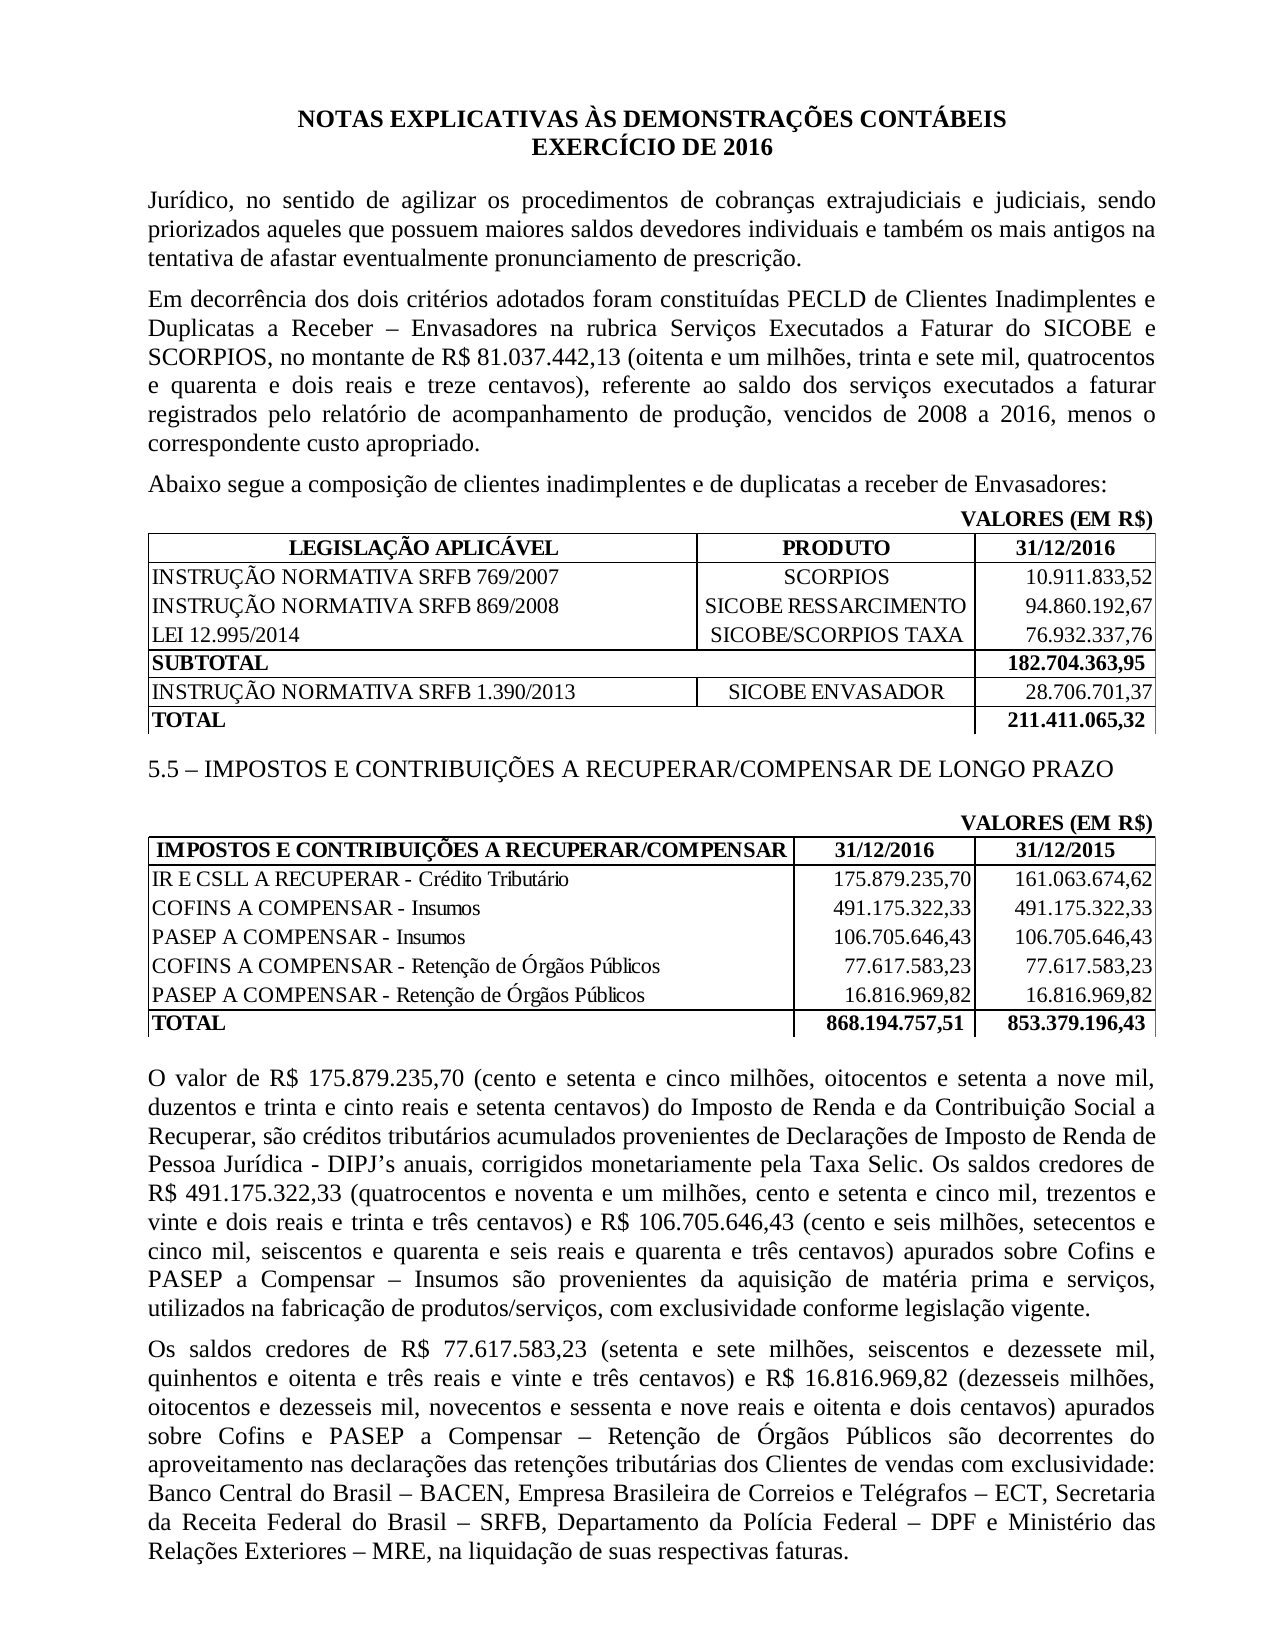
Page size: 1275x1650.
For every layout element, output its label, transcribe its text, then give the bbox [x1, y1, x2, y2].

text Os saldos credores de R$ 77.617.583,23 (setenta e sete milhões, seiscentos e dezessete mil, quinhentos e oitenta e três reais e vinte e três centavos) e R$ 16.816.969,82 (dezesseis milhões, oitocentos e dezesseis mil, novecentos e sessenta e nove reais e oitenta e dois centavos) apurados sobre Cofins e PASEP a Compensar – Retenção de Órgãos Públicos são decorrentes do aproveitamento nas declarações das retenções tributárias dos Clientes de vendas com exclusividade: Banco Central do Brasil – BACEN, Empresa Brasileira de Correios e Telégrafos – ECT, Secretaria da Receita Federal do Brasil – SRFB, Departamento da Polícia Federal – DPF e Ministério das Relações Exteriores – MRE, na liquidação de suas respectivas faturas. [148, 1334, 1157, 1564]
text Abaixo segue a composição de clientes inadimplentes e de duplicatas a receber de Envasadores: [148, 469, 1157, 498]
text 5.5 – IMPOSTOS E CONTRIBUIÇÕES A RECUPERAR/COMPENSAR DE LONGO PRAZO [148, 754, 1157, 782]
text Jurídico, no sentido de agilizar os procedimentos de cobranças extrajudiciais e judiciais, sendo priorizados aqueles que possuem maiores saldos devedores individuais e também os mais antigos na tentativa de afastar eventualmente pronunciamento de prescrição. [148, 185, 1157, 272]
text Em decorrência dos dois critérios adotados foram constituídas PECLD de Clientes Inadimplentes e Duplicatas a Receber – Envasadores na rubrica Serviços Executados a Faturar do SICOBE e SCORPIOS, no montante de R$ 81.037.442,13 (oitenta e um milhões, trinta e sete mil, quatrocentos e quarenta e dois reais e treze centavos), referente ao saldo dos serviços executados a faturar registrados pelo relatório de acompanhamento de produção, vencidos de 2008 a 2016, menos o correspondente custo apropriado. [148, 284, 1157, 457]
text O valor de R$ 175.879.235,70 (cento e setenta e cinco milhões, oitocentos e setenta a nove mil, duzentos e trinta e cinto reais e setenta centavos) do Imposto de Renda e da Contribuição Social a Recuperar, são créditos tributários acumulados provenientes de Declarações de Imposto de Renda de Pessoa Jurídica - DIPJ’s anuais, corrigidos monetariamente pela Taxa Selic. Os saldos credores de R$ 491.175.322,33 (quatrocentos e noventa e um milhões, cento e setenta e cinco mil, trezentos e vinte e dois reais e trinta e três centavos) e R$ 106.705.646,43 (cento e seis milhões, setecentos e cinco mil, seiscentos e quarenta e seis reais e quarenta e três centavos) apurados sobre Cofins e PASEP a Compensar – Insumos são provenientes da aquisição de matéria prima e serviços, utilizados na fabricação de produtos/serviços, com exclusividade conforme legislação vigente. [148, 1063, 1157, 1322]
